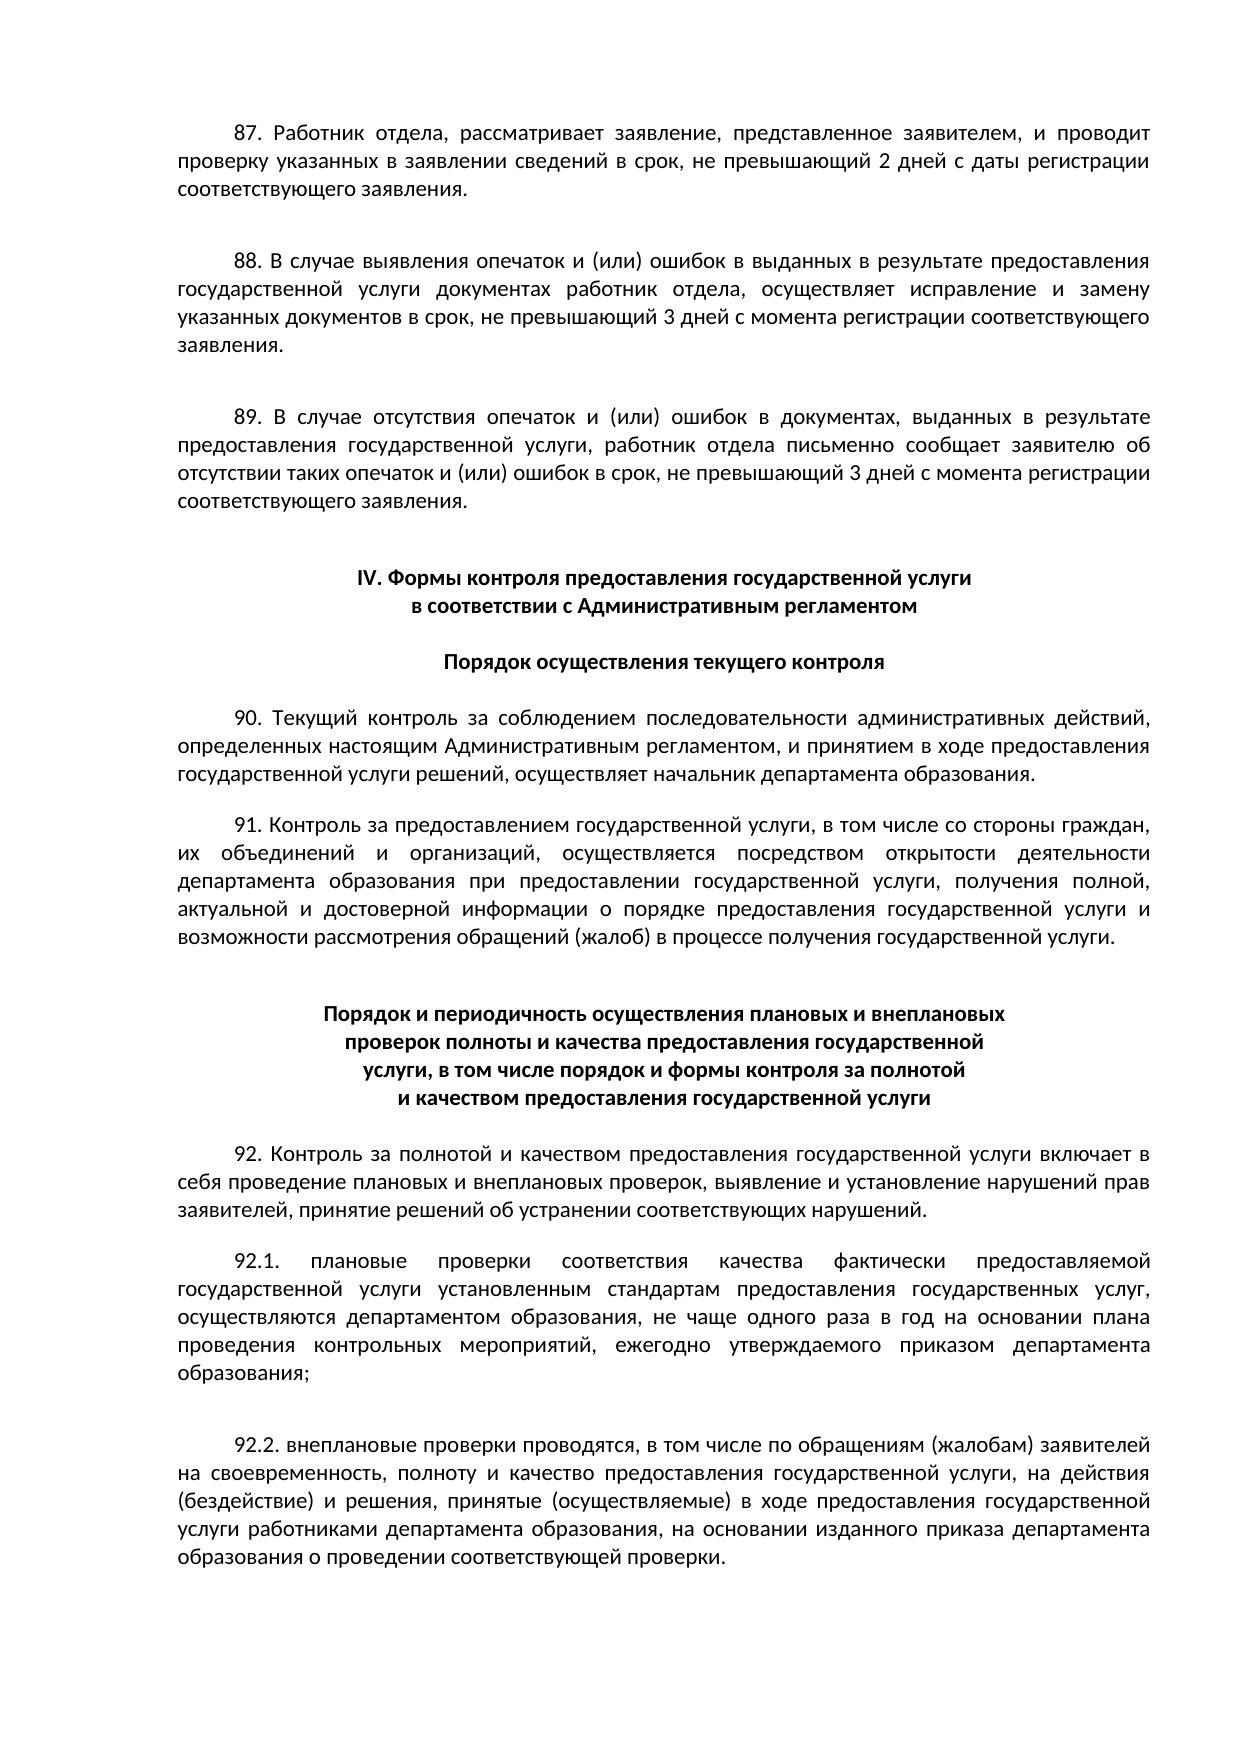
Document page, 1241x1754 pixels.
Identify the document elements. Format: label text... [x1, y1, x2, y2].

text 89. В случае отсутствия опечаток и (или) ошибок в документах, выданных в результате предоставления государственной услуги, работник отдела письменно сообщает заявителю об отсутствии таких опечаток и (или) ошибок в срок, не превышающий 3 дней с момента регистрации соответствующего заявления. [177, 402, 1152, 514]
title услуги, в том числе порядок и формы контроля за полнотой [177, 1055, 1152, 1083]
text 92. Контроль за полнотой и качеством предоставления государственной услуги включает в себя проведение плановых и внеплановых проверок, выявление и установление нарушений прав заявителей, принятие решений об устранении соответствующих нарушений. [177, 1139, 1152, 1223]
text 88. В случае выявления опечаток и (или) ошибок в выданных в результате предоставления государственной услуги документах работник отдела, осуществляет исправление и замену указанных документов в срок, не превышающий 3 дней с момента регистрации соответствующего заявления. [177, 246, 1152, 358]
title проверок полноты и качества предоставления государственной [177, 1027, 1152, 1055]
title и качеством предоставления государственной услуги [177, 1083, 1152, 1111]
text 87. Работник отдела, рассматривает заявление, представленное заявителем, и проводит проверку указанных в заявлении сведений в срок, не превышающий 2 дней с даты регистрации соответствующего заявления. [177, 118, 1152, 202]
text 90. Текущий контроль за соблюдением последовательности административных действий, определенных настоящим Административным регламентом, и принятием в ходе предоставления государственной услуги решений, осуществляет начальник департамента образования. [177, 703, 1152, 787]
title Порядок и периодичность осуществления плановых и внеплановых [177, 999, 1152, 1027]
title в соответствии с Административным регламентом [177, 591, 1152, 619]
text 92.1. плановые проверки соответствия качества фактически предоставляемой государственной услуги установленным стандартам предоставления государственных услуг, осуществляются департаментом образования, не чаще одного раза в год на основании плана проведения контрольных мероприятий, ежегодно утверждаемого приказом департамента образования; [177, 1246, 1152, 1386]
title Порядок осуществления текущего контроля [177, 647, 1152, 675]
text 92.2. внеплановые проверки проводятся, в том числе по обращениям (жалобам) заявителей на своевременность, полноту и качество предоставления государственной услуги, на действия (бездействие) и решения, принятые (осуществляемые) в ходе предоставления государственной услуги работниками департамента образования, на основании изданного приказа департамента образования о проведении соответствующей проверки. [177, 1430, 1152, 1570]
title IV. Формы контроля предоставления государственной услуги [177, 563, 1152, 591]
text 91. Контроль за предоставлением государственной услуги, в том числе со стороны граждан, их объединений и организаций, осуществляется посредством открытости деятельности департамента образования при предоставлении государственной услуги, получения полной, актуальной и достоверной информации о порядке предоставления государственной услуги и возможности рассмотрения обращений (жалоб) в процессе получения государственной услуги. [177, 810, 1152, 950]
